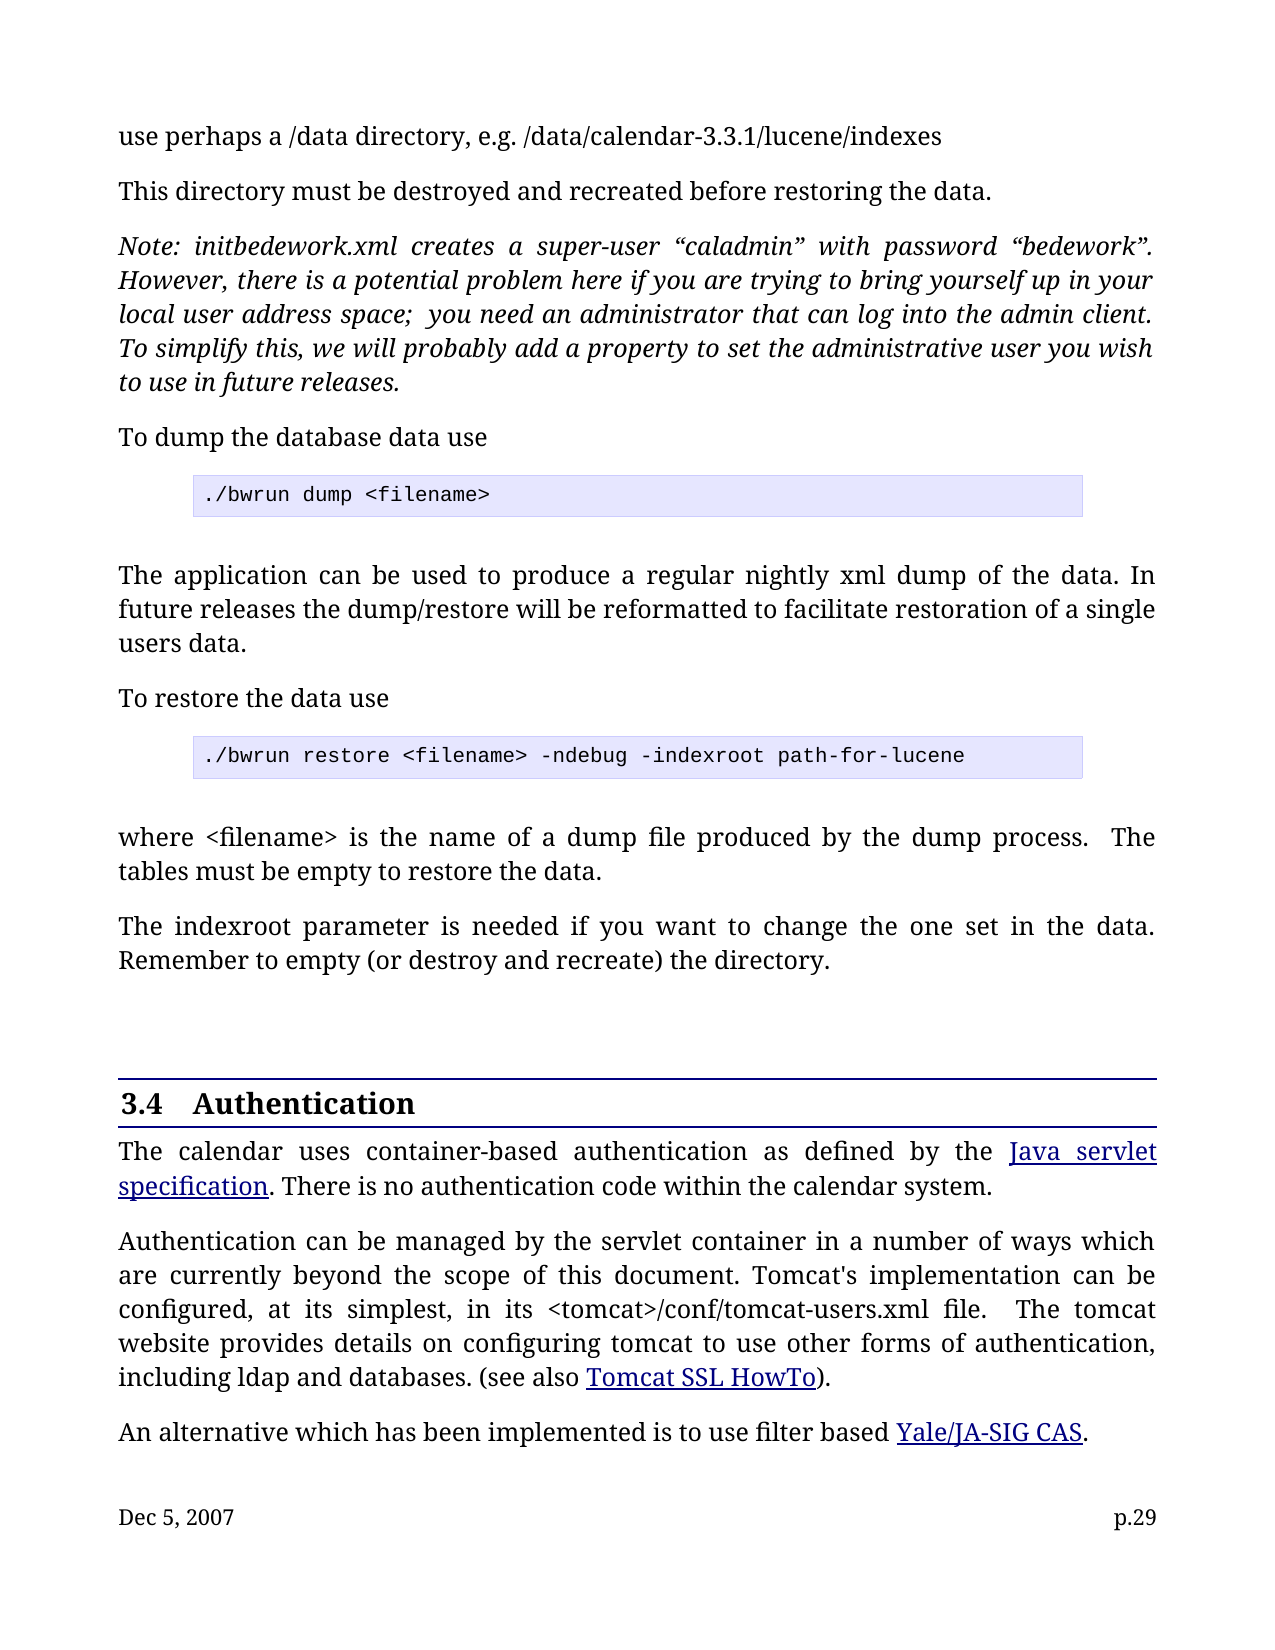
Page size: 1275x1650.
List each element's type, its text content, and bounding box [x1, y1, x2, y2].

text This directory must be destroyed and recreated before restoring the data. [118, 173, 1157, 207]
text Note: initbedework.xml creates a super-user “caladmin” with password “bedework”. However, there is a potential problem here if you are trying to bring yourself up in your local user address space; you need an administrator that can log into the admin client. To simplify this, we will probably add a property to set the administrative user you wish to use in future releases. [118, 228, 1157, 399]
text ./bwrun dump <filename> [194, 476, 1082, 516]
text An alternative which has been implemented is to use filter based Yale/JA-SIG CAS. [118, 1414, 1157, 1449]
text The application can be used to produce a regular nightly xml dump of the data. In future releases the dump/restore will be reformatted to facilitate restoration of a single users data. [118, 558, 1157, 660]
subtitle Authentication [118, 1080, 1157, 1126]
text use perhaps a /data directory, e.g. /data/calendar-3.3.1/lucene/indexes [118, 118, 1157, 152]
text To restore the data use [118, 681, 1157, 715]
text The calendar uses container-based authentication as defined by the Java servlet specification. There is no authentication code within the calendar system. [118, 1134, 1157, 1202]
text Authentication can be managed by the servlet container in a number of ways which are currently beyond the scope of this document. Tomcat's implementation can be configured, at its simplest, in its <tomcat>/conf/tomcat-users.xml file. The tomcat website provides details on configuring tomcat to use other forms of authentication, including ldap and databases. (see also Tomcat SSL HowTo). [118, 1223, 1157, 1393]
text To dump the database data use [118, 420, 1157, 454]
text where <filename> is the name of a dump file produced by the dump process. The tables must be empty to restore the data. [118, 819, 1157, 887]
text ./bwrun restore <filename> -ndebug -indexroot path-for-lucene [194, 737, 1082, 778]
text The indexroot parameter is needed if you want to change the one set in the data. Remember to empty (or destroy and recreate) the directory. [118, 908, 1157, 976]
